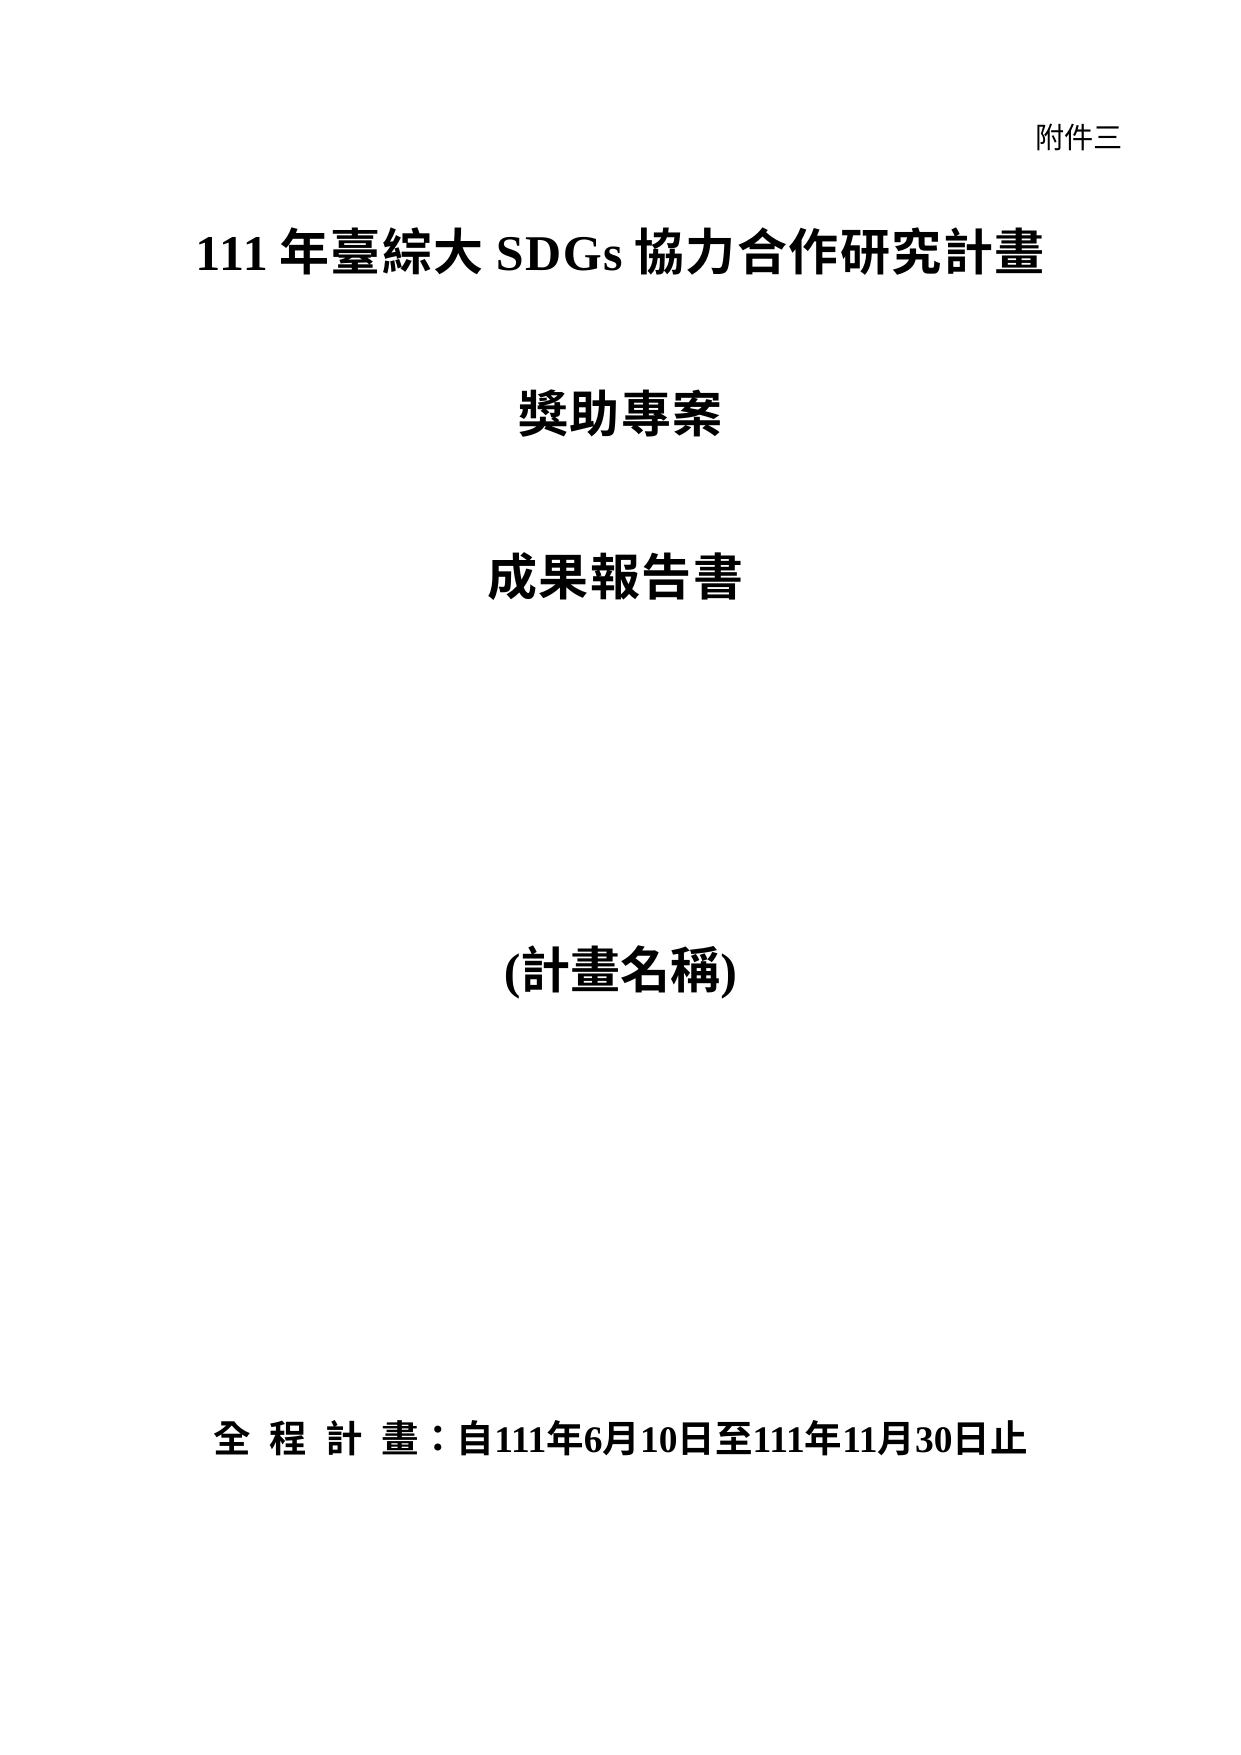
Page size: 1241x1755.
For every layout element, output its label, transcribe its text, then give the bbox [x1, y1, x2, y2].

text 111年臺綜大SDGs協力合作研究計畫 [118, 175, 1122, 300]
text (計畫名稱) [118, 894, 1122, 1019]
text 全 程 計 畫：自111年6月10日至111年11月30日止 [118, 1394, 1122, 1457]
text 獎助專案 [118, 338, 1122, 463]
text 成果報告書 [118, 500, 1112, 625]
text 附件三 [143, 94, 1122, 157]
